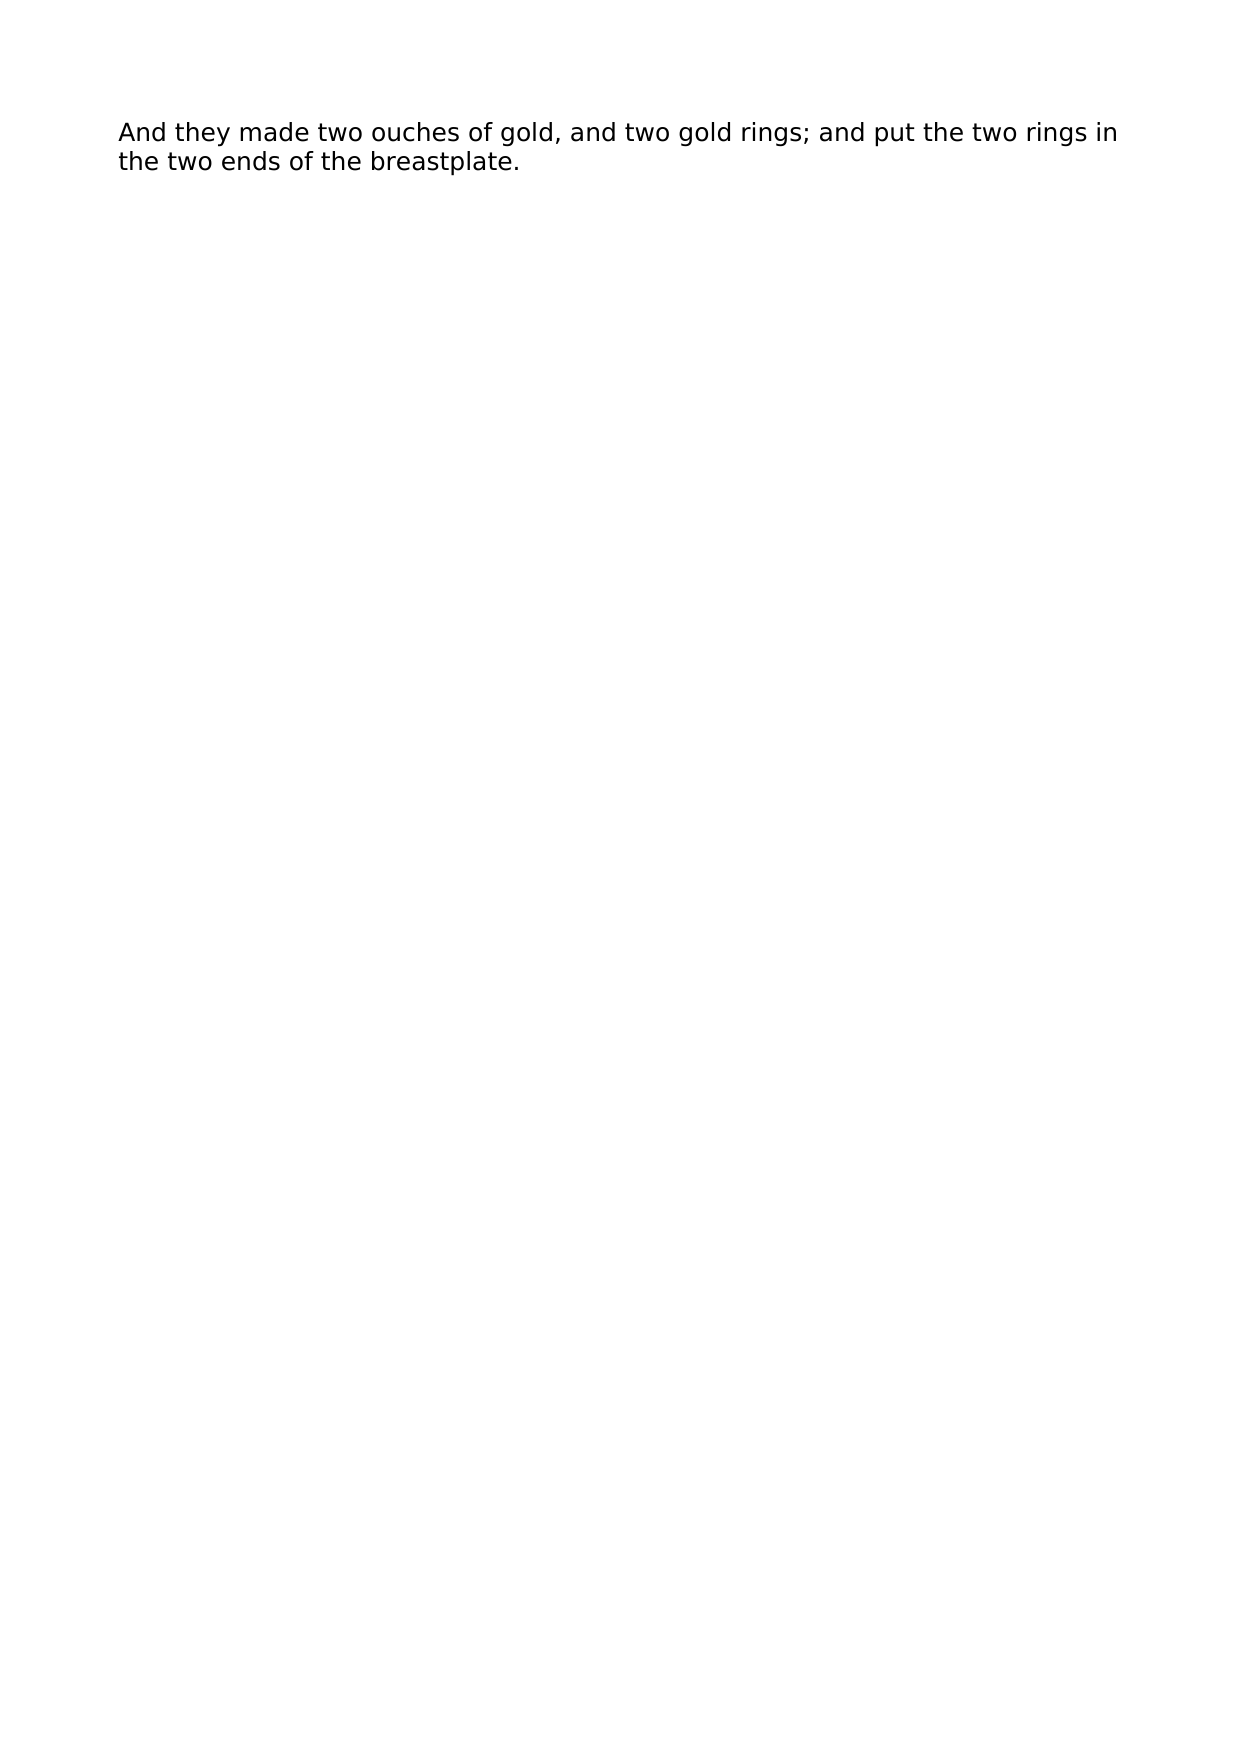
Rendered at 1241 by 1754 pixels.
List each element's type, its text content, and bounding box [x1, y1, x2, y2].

text And they made two ouches of gold, and two gold rings; and put the two rings in the two ends of the breastplate. [118, 118, 1122, 176]
